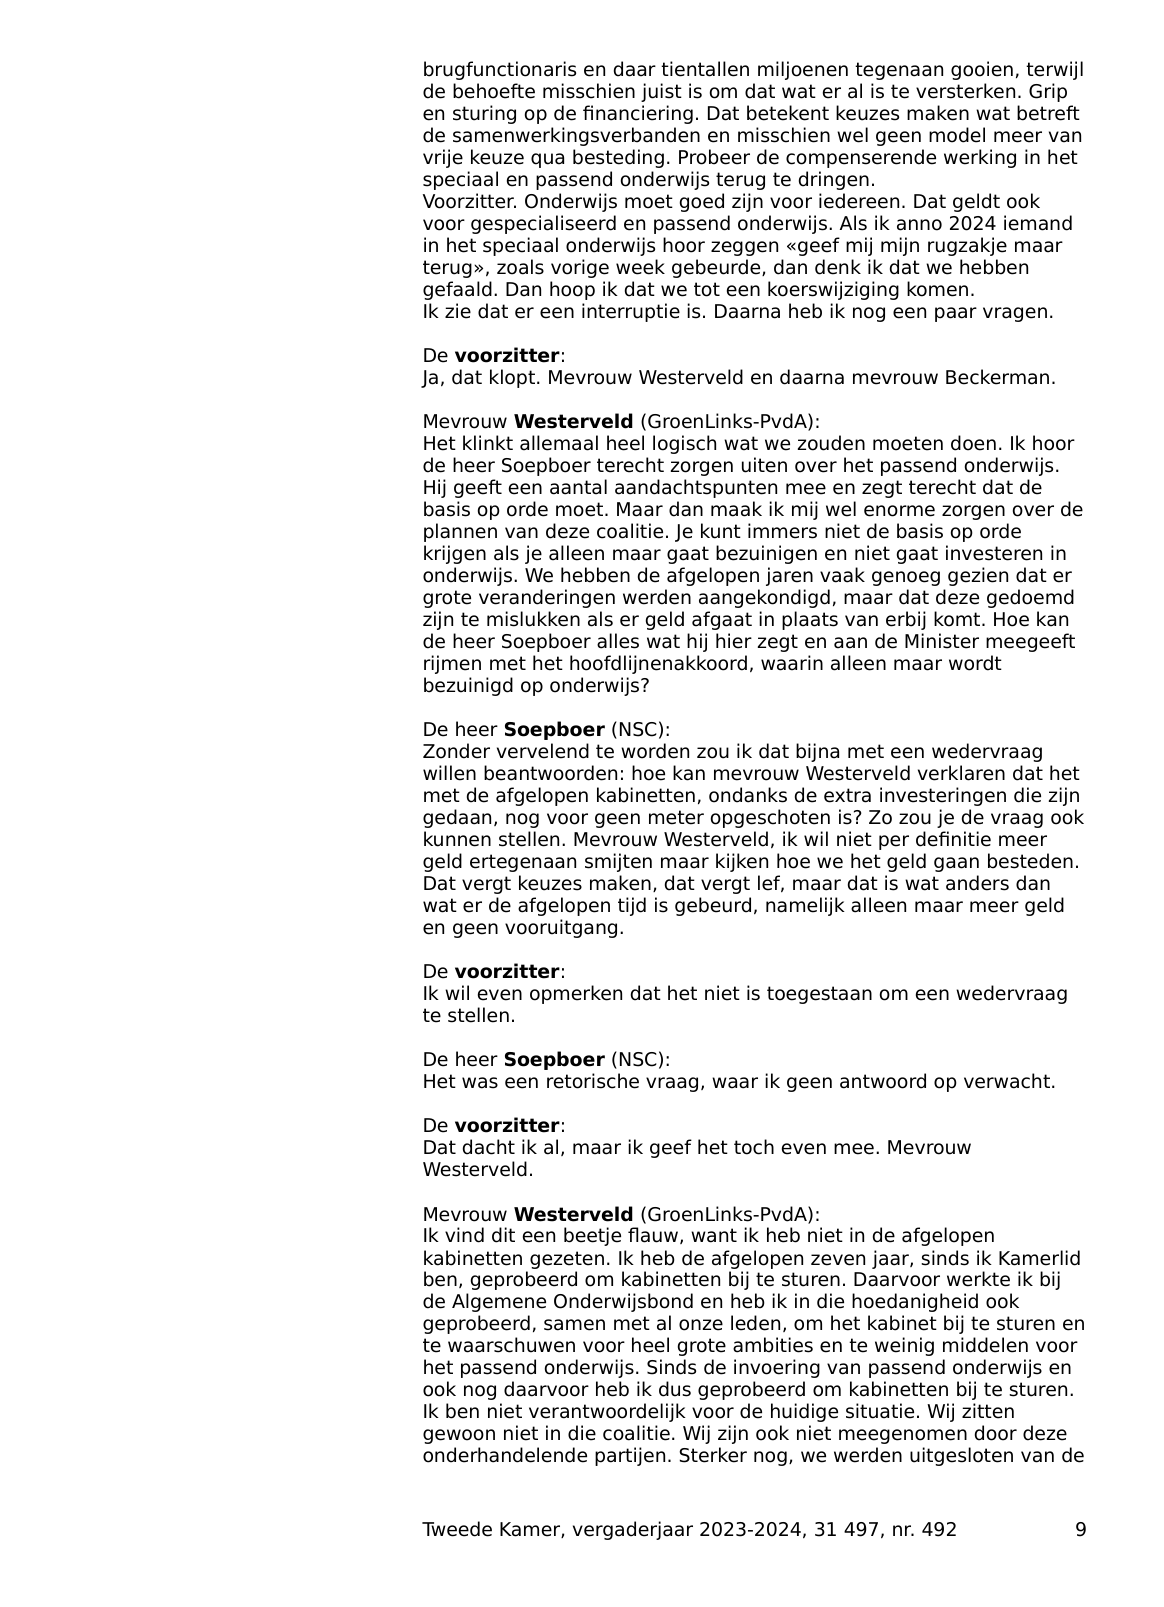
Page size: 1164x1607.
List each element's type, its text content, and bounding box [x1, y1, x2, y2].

text Mevrouw Westerveld (GroenLinks-PvdA): [422, 411, 1087, 433]
text Ik wil even opmerken dat het niet is toegestaan om een wedervraag te stellen. [422, 983, 1087, 1027]
text De heer Soepboer (NSC): [422, 1049, 1087, 1071]
text Voorzitter. Onderwijs moet goed zijn voor iedereen. Dat geldt ook voor gespecialiseerd en passend onderwijs. Als ik anno 2024 iemand in het speciaal onderwijs hoor zeggen «geef mij mijn rugzakje maar terug», zoals vorige week gebeurde, dan denk ik dat we hebben gefaald. Dan hoop ik dat we tot een koerswijziging komen. [422, 191, 1087, 301]
text brugfunctionaris en daar tientallen miljoenen tegenaan gooien, terwijl de behoefte misschien juist is om dat wat er al is te versterken. Grip en sturing op de financiering. Dat betekent keuzes maken wat betreft de samenwerkingsverbanden en misschien wel geen model meer van vrije keuze qua besteding. Probeer de compenserende werking in het speciaal en passend onderwijs terug te dringen. [422, 59, 1087, 191]
text De voorzitter: [422, 961, 1087, 983]
text Dat dacht ik al, maar ik geef het toch even mee. Mevrouw Westerveld. [422, 1137, 1087, 1181]
text Ja, dat klopt. Mevrouw Westerveld en daarna mevrouw Beckerman. [422, 367, 1087, 389]
text Zonder vervelend te worden zou ik dat bijna met een wedervraag willen beantwoorden: hoe kan mevrouw Westerveld verklaren dat het met de afgelopen kabinetten, ondanks de extra investeringen die zijn gedaan, nog voor geen meter opgeschoten is? Zo zou je de vraag ook kunnen stellen. Mevrouw Westerveld, ik wil niet per definitie meer geld ertegenaan smijten maar kijken hoe we het geld gaan besteden. Dat vergt keuzes maken, dat vergt lef, maar dat is wat anders dan wat er de afgelopen tijd is gebeurd, namelijk alleen maar meer geld en geen vooruitgang. [422, 741, 1087, 939]
text Het klinkt allemaal heel logisch wat we zouden moeten doen. Ik hoor de heer Soepboer terecht zorgen uiten over het passend onderwijs. Hij geeft een aantal aandachtspunten mee en zegt terecht dat de basis op orde moet. Maar dan maak ik mij wel enorme zorgen over de plannen van deze coalitie. Je kunt immers niet de basis op orde krijgen als je alleen maar gaat bezuinigen en niet gaat investeren in onderwijs. We hebben de afgelopen jaren vaak genoeg gezien dat er grote veranderingen werden aangekondigd, maar dat deze gedoemd zijn te mislukken als er geld afgaat in plaats van erbij komt. Hoe kan de heer Soepboer alles wat hij hier zegt en aan de Minister meegeeft rijmen met het hoofdlijnenakkoord, waarin alleen maar wordt bezuinigd op onderwijs? [422, 433, 1087, 697]
text Ik vind dit een beetje flauw, want ik heb niet in de afgelopen kabinetten gezeten. Ik heb de afgelopen zeven jaar, sinds ik Kamerlid ben, geprobeerd om kabinetten bij te sturen. Daarvoor werkte ik bij de Algemene Onderwijsbond en heb ik in die hoedanigheid ook geprobeerd, samen met al onze leden, om het kabinet bij te sturen en te waarschuwen voor heel grote ambities en te weinig middelen voor het passend onderwijs. Sinds de invoering van passend onderwijs en ook nog daarvoor heb ik dus geprobeerd om kabinetten bij te sturen. Ik ben niet verantwoordelijk voor de huidige situatie. Wij zitten gewoon niet in die coalitie. Wij zijn ook niet meegenomen door deze onderhandelende partijen. Sterker nog, we werden uitgesloten van de [422, 1225, 1087, 1467]
text De voorzitter: [422, 1115, 1087, 1137]
text De heer Soepboer (NSC): [422, 719, 1087, 741]
text Mevrouw Westerveld (GroenLinks-PvdA): [422, 1203, 1087, 1225]
text Het was een retorische vraag, waar ik geen antwoord op verwacht. [422, 1071, 1087, 1093]
text De voorzitter: [422, 345, 1087, 367]
text Ik zie dat er een interruptie is. Daarna heb ik nog een paar vragen. [422, 301, 1087, 323]
